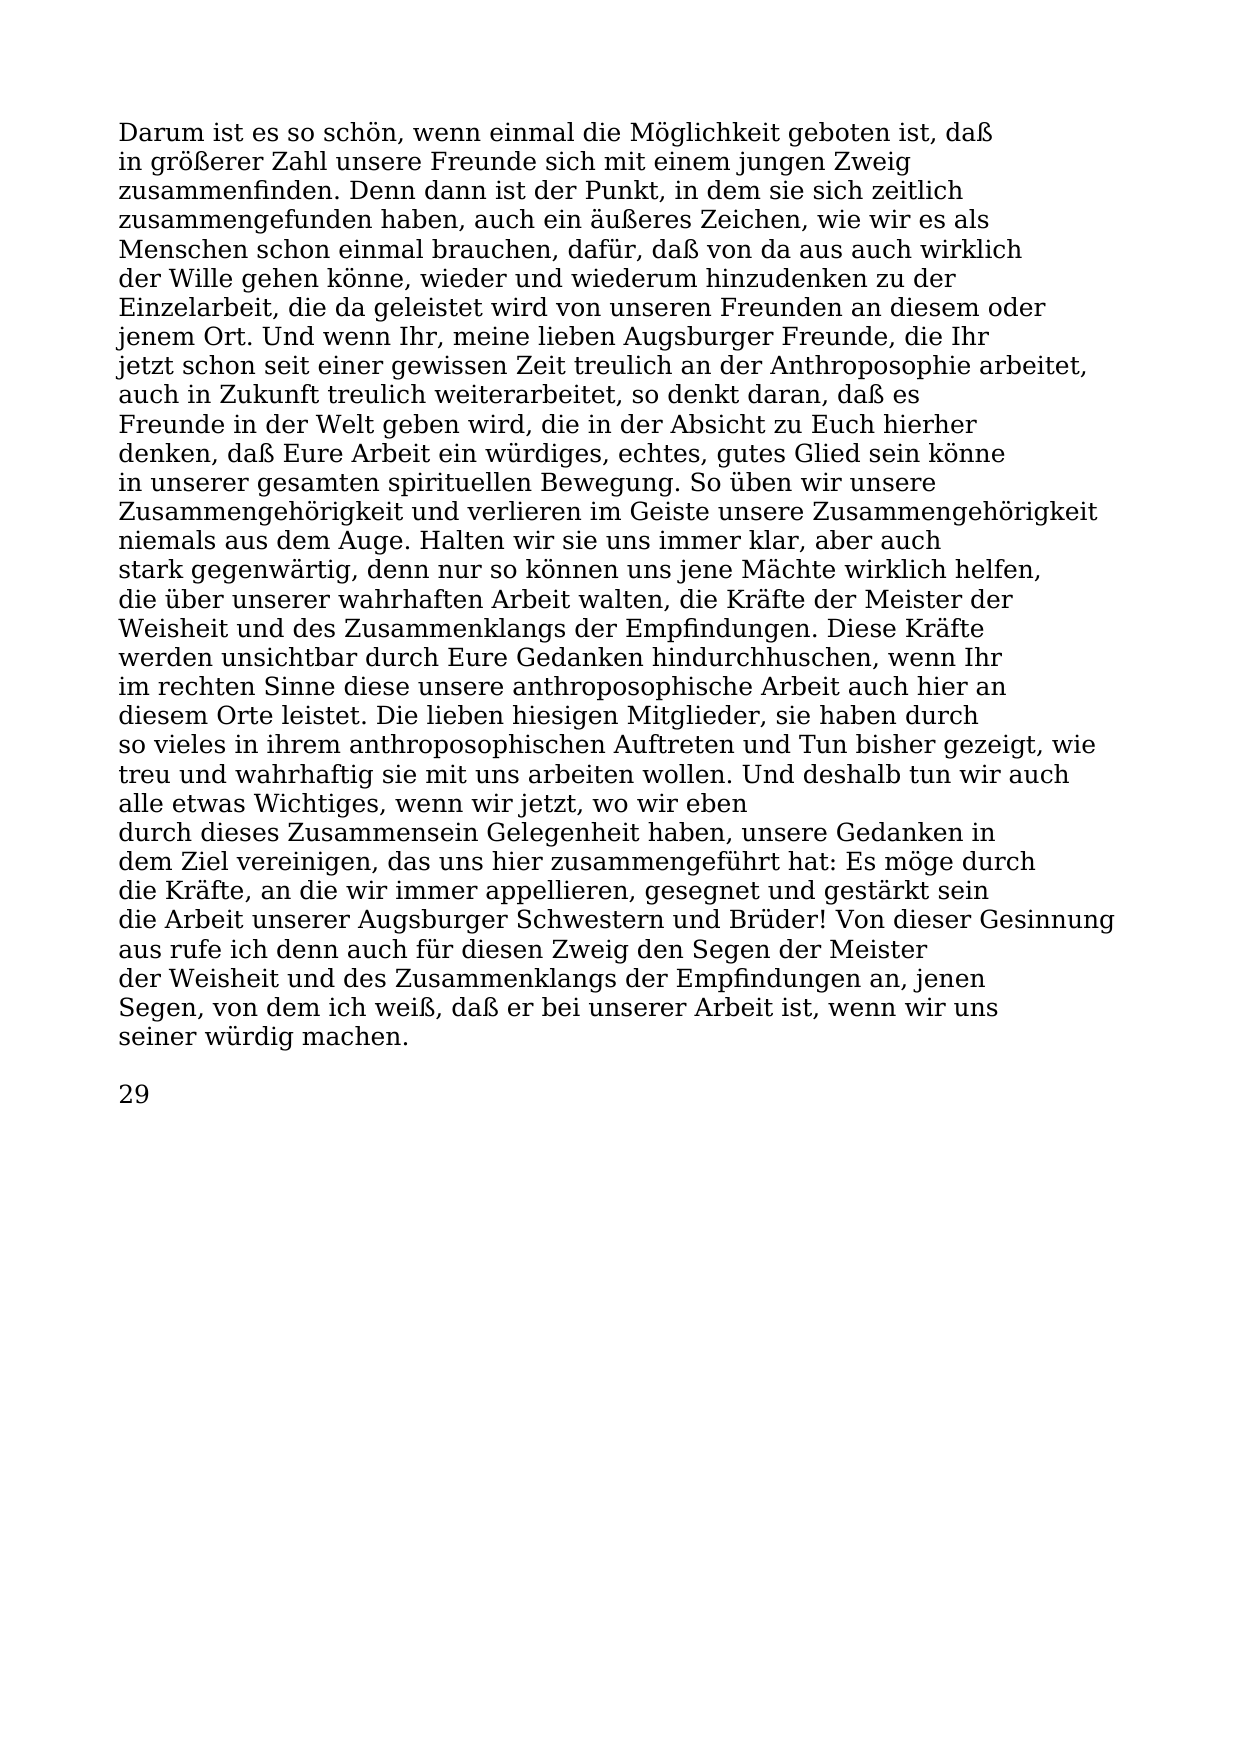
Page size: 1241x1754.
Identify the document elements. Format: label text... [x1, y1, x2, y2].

text seiner würdig machen. [118, 1022, 1122, 1051]
text diesem Orte leistet. Die lieben hiesigen Mitglieder, sie haben durch [118, 701, 1122, 731]
text so vieles in ihrem anthroposophischen Auftreten und Tun bisher gezeigt, wie treu und wahrhaftig sie mit uns arbeiten wollen. Und deshalb tun wir auch alle etwas Wichtiges, wenn wir jetzt, wo wir eben [118, 731, 1122, 818]
text die Kräfte, an die wir immer appellieren, gesegnet und gestärkt sein [118, 876, 1122, 906]
text in unserer gesamten spirituellen Bewegung. So üben wir unsere Zusammengehörigkeit und verlieren im Geiste unsere Zusammengehörigkeit niemals aus dem Auge. Halten wir sie uns immer klar, aber auch [118, 468, 1122, 556]
text der Wille gehen könne, wieder und wiederum hinzudenken zu der Einzelarbeit, die da geleistet wird von unseren Freunden an diesem oder [118, 264, 1122, 322]
text Weisheit und des Zusammenklangs der Empfindungen. Diese Kräfte [118, 614, 1122, 643]
text jetzt schon seit einer gewissen Zeit treulich an der Anthroposophie arbeitet, auch in Zukunft treulich weiterarbeitet, so denkt daran, daß es [118, 351, 1122, 410]
text die über unserer wahrhaften Arbeit walten, die Kräfte der Meister der [118, 585, 1122, 614]
text der Weisheit und des Zusammenklangs der Empfindungen an, jenen [118, 964, 1122, 993]
text jenem Ort. Und wenn Ihr, meine lieben Augsburger Freunde, die Ihr [118, 322, 1122, 351]
text werden unsichtbar durch Eure Gedanken hindurchhuschen, wenn Ihr [118, 643, 1122, 672]
text 29 [118, 1081, 1122, 1110]
text denken, daß Eure Arbeit ein würdiges, echtes, gutes Glied sein könne [118, 439, 1122, 468]
text Freunde in der Welt geben wird, die in der Absicht zu Euch hierher [118, 410, 1122, 439]
text durch dieses Zusammensein Gelegenheit haben, unsere Gedanken in [118, 818, 1122, 847]
text die Arbeit unserer Augsburger Schwestern und Brüder! Von dieser Gesinnung aus rufe ich denn auch für diesen Zweig den Segen der Meister [118, 906, 1122, 964]
text im rechten Sinne diese unsere anthroposophische Arbeit auch hier an [118, 672, 1122, 701]
text Darum ist es so schön, wenn einmal die Möglichkeit geboten ist, daß [118, 118, 1122, 147]
text stark gegenwärtig, denn nur so können uns jene Mächte wirklich helfen, [118, 556, 1122, 585]
text dem Ziel vereinigen, das uns hier zusammengeführt hat: Es möge durch [118, 847, 1122, 876]
text in größerer Zahl unsere Freunde sich mit einem jungen Zweig zusammenfinden. Denn dann ist der Punkt, in dem sie sich zeitlich zusammengefunden haben, auch ein äußeres Zeichen, wie wir es als Menschen schon einmal brauchen, dafür, daß von da aus auch wirklich [118, 147, 1122, 264]
text Segen, von dem ich weiß, daß er bei unserer Arbeit ist, wenn wir uns [118, 993, 1122, 1022]
